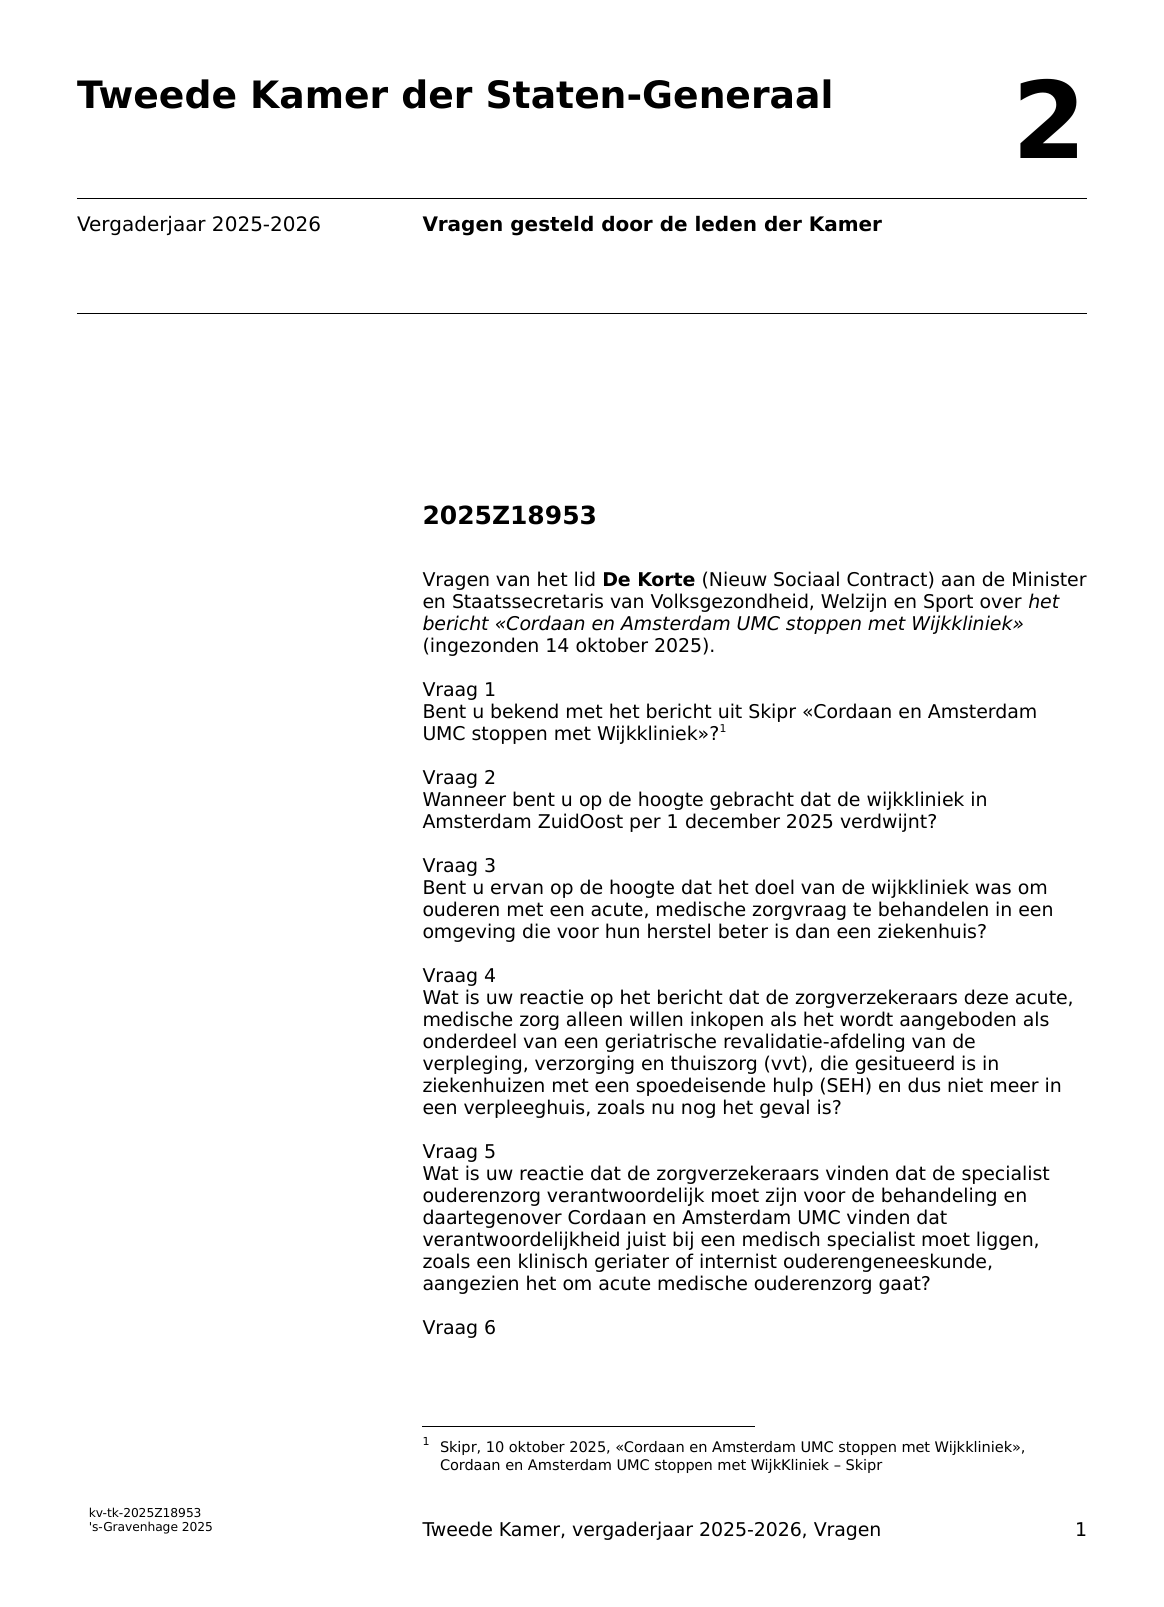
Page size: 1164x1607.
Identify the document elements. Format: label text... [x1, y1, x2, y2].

table_header Tweede Kamer der Staten-Generaal [77, 59, 886, 198]
text Vraag 6 [422, 1317, 1087, 1339]
text Skipr, 10 oktober 2025, «Cordaan en Amsterdam UMC stoppen met Wijkkliniek», Cordaan en Amsterdam UMC stoppen met WijkKliniek – Skipr [422, 1435, 1087, 1474]
text Vraag 3 [422, 855, 1087, 877]
text 's-Gravenhage 2025 [88, 1520, 323, 1534]
text 2025Z18953 [422, 501, 1087, 531]
text Vragen van het lid De Korte (Nieuw Sociaal Contract) aan de Minister en Staatssecretaris van Volksgezondheid, Welzijn en Sport over het bericht «Cordaan en Amsterdam UMC stoppen met Wijkkliniek» (ingezonden 14 oktober 2025). [422, 569, 1087, 657]
table_cell Vragen gesteld door de leden der Kamer [422, 199, 1087, 313]
text Bent u ervan op de hoogte dat het doel van de wijkkliniek was om ouderen met een acute, medische zorgvraag te behandelen in een omgeving die voor hun herstel beter is dan een ziekenhuis? [422, 877, 1087, 943]
text Wanneer bent u op de hoogte gebracht dat de wijkkliniek in Amsterdam ZuidOost per 1 december 2025 verdwijnt? [422, 789, 1087, 833]
table_cell Vergaderjaar 2025-2026 [77, 199, 422, 313]
text Vraag 1 [422, 679, 1087, 701]
text Wat is uw reactie op het bericht dat de zorgverzekeraars deze acute, medische zorg alleen willen inkopen als het wordt aangeboden als onderdeel van een geriatrische revalidatie-afdeling van de verpleging, verzorging en thuiszorg (vvt), die gesitueerd is in ziekenhuizen met een spoedeisende hulp (SEH) en dus niet meer in een verpleeghuis, zoals nu nog het geval is? [422, 987, 1087, 1119]
text Bent u bekend met het bericht uit Skipr «Cordaan en Amsterdam UMC stoppen met Wijkkliniek»? [422, 701, 1087, 745]
text Vraag 2 [422, 767, 1087, 789]
text Wat is uw reactie dat de zorgverzekeraars vinden dat de specialist ouderenzorg verantwoordelijk moet zijn voor de behandeling en daartegenover Cordaan en Amsterdam UMC vinden dat verantwoordelijkheid juist bij een medisch specialist moet liggen, zoals een klinisch geriater of internist ouderengeneeskunde, aangezien het om acute medische ouderenzorg gaat? [422, 1163, 1087, 1295]
text Vraag 5 [422, 1141, 1087, 1163]
table_header 2 [886, 59, 1087, 198]
text kv-tk-2025Z18953 [88, 1506, 323, 1520]
text Vraag 4 [422, 965, 1087, 987]
